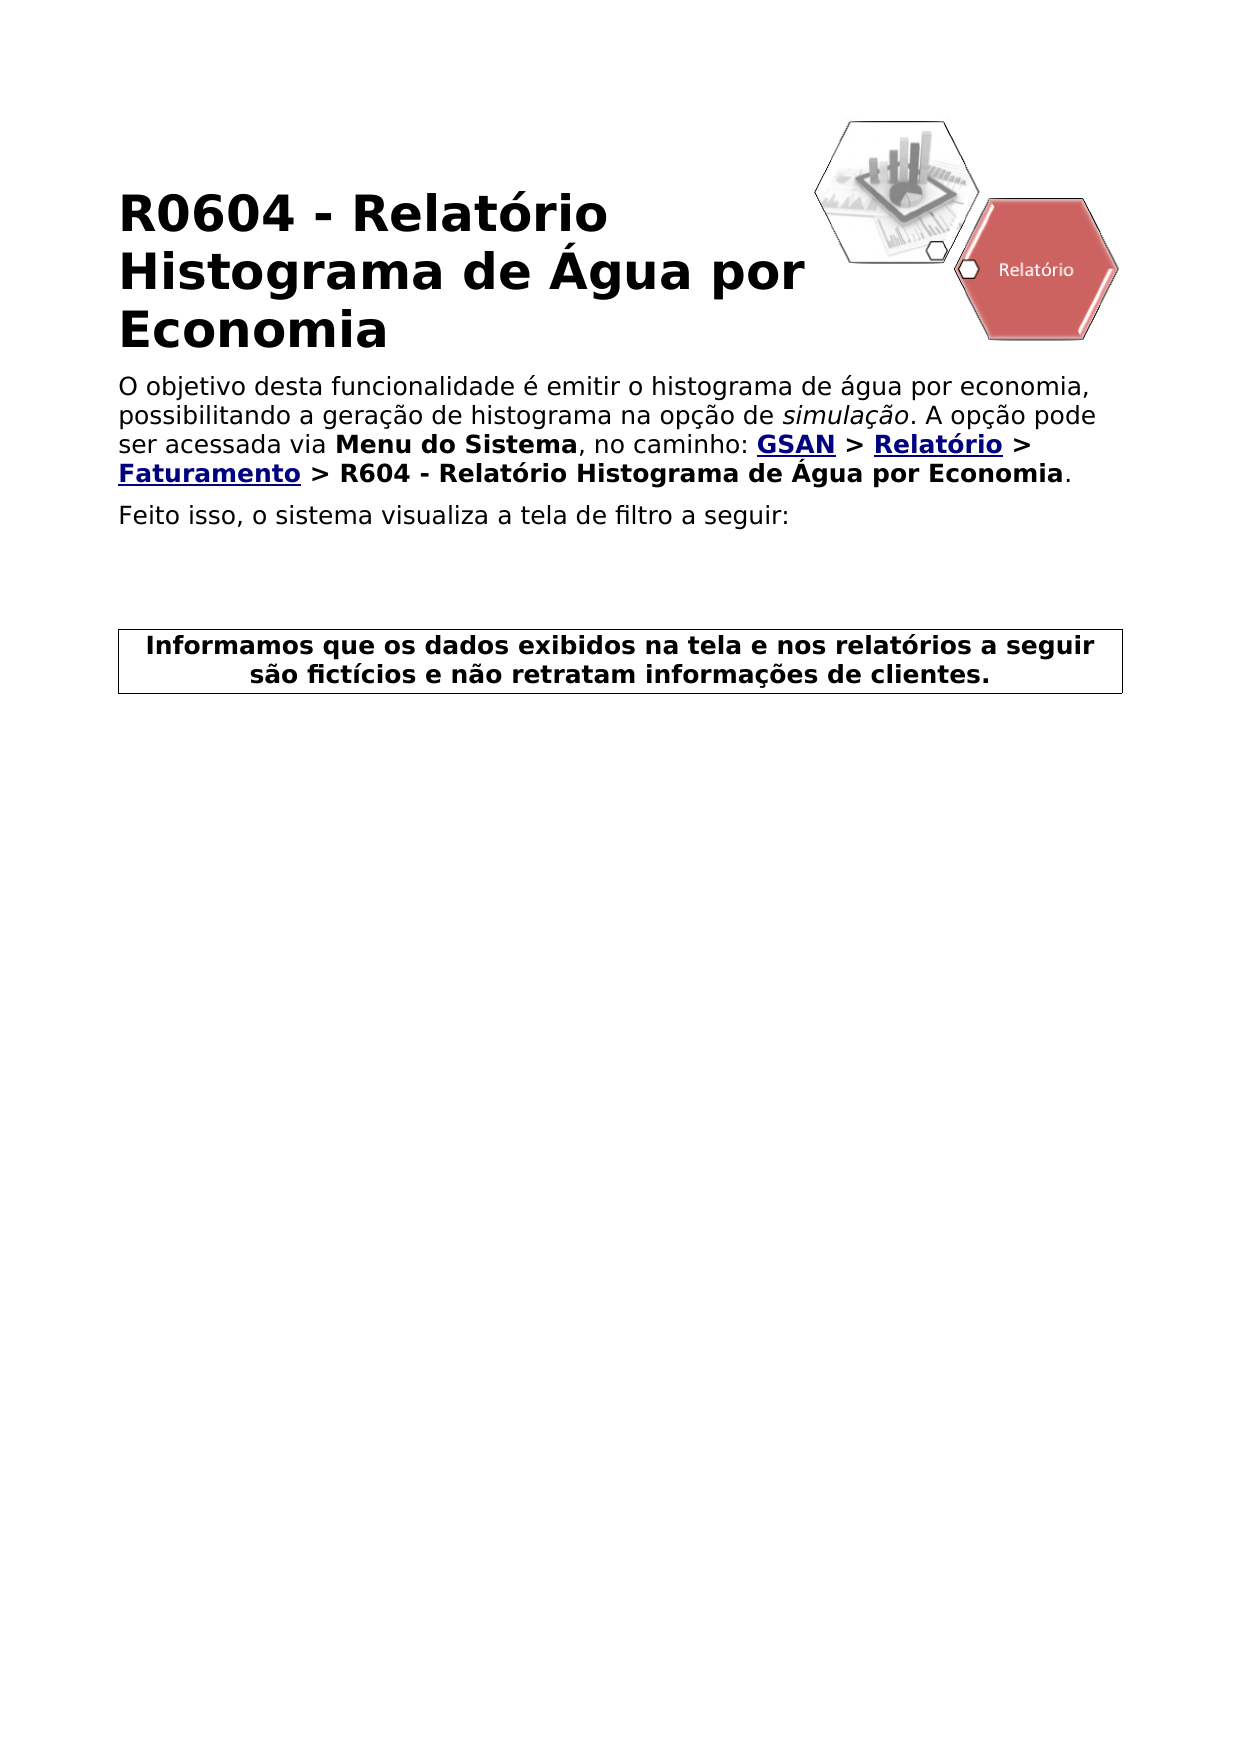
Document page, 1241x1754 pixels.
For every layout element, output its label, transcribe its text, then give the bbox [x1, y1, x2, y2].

picture [809, 118, 1123, 342]
text Feito isso, o sistema visualiza a tela de filtro a seguir: [118, 501, 1122, 530]
text O objetivo desta funcionalidade é emitir o histograma de água por economia, possibilitando a geração de histograma na opção de simulação. A opção pode ser acessada via Menu do Sistema, no caminho: GSAN > Relatório > Faturamento > R604 - Relatório Histograma de Água por Economia. [118, 372, 1122, 489]
subtitle R0604 - Relatório Histograma de Água por Economia [118, 185, 1122, 359]
table_header Informamos que os dados exibidos na tela e nos relatórios a seguir são fictícios e não retratam informações de clientes. [119, 630, 1122, 693]
